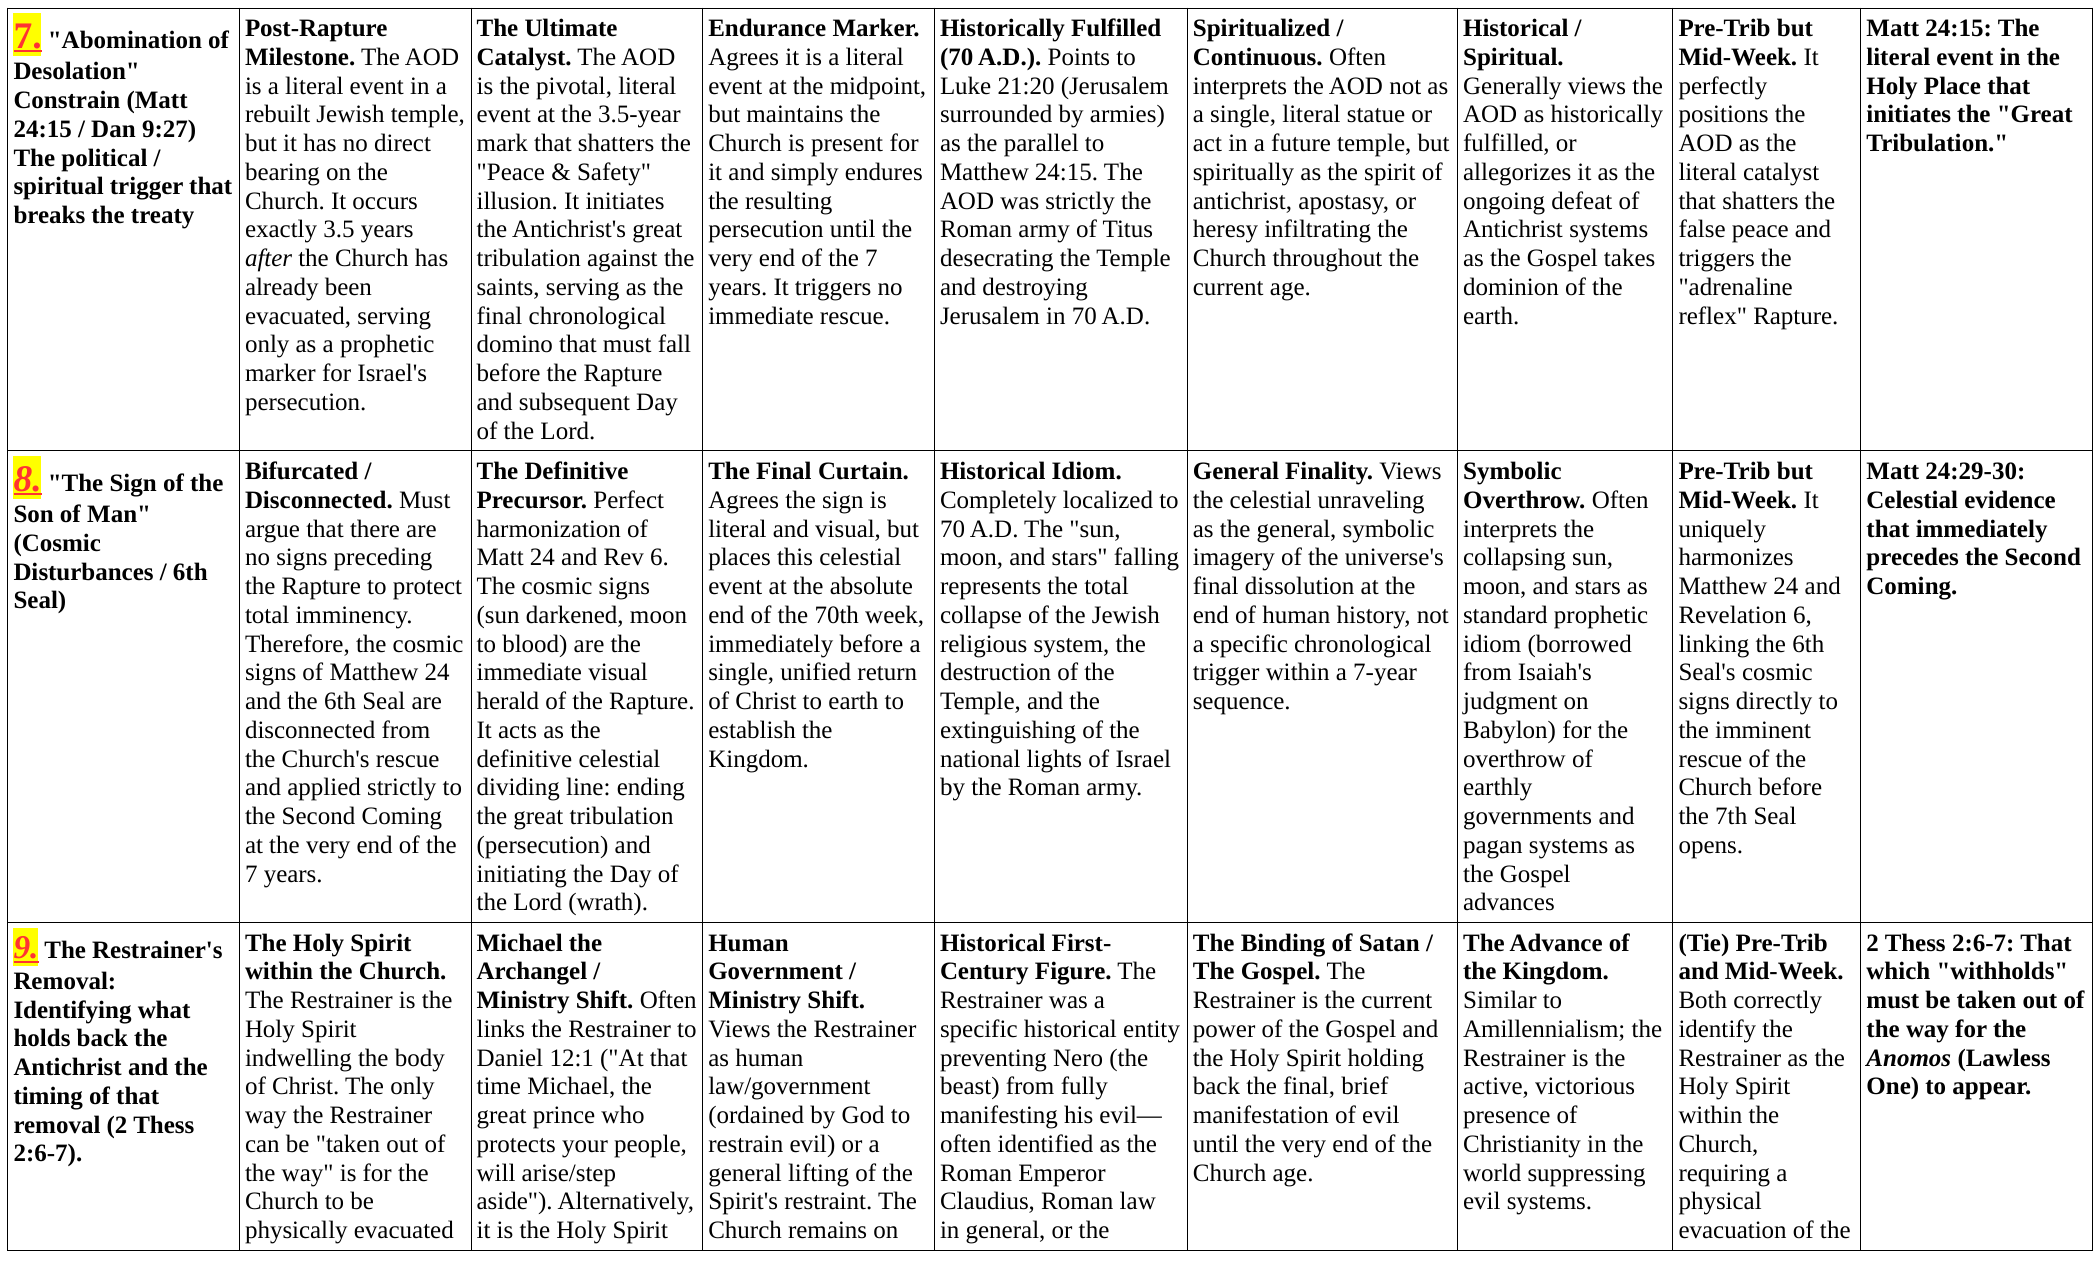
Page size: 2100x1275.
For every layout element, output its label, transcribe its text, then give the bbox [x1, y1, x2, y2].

table_cell The Binding of Satan / The Gospel. The Restrainer is the current power of the Gospel and the Holy Spirit holding back the final, brief manifestation of evil until the very end of the Church age. [1188, 923, 1457, 1250]
table_cell The Final Curtain. Agrees the sign is literal and visual, but places this celestial event at the absolute end of the 70th week, immediately before a single, unified return of Christ to earth to establish the Kingdom. [703, 451, 934, 922]
table_cell The Ultimate Catalyst. The AOD is the pivotal, literal event at the 3.5-year mark that shatters the "Peace & Safety" illusion. It initiates the Antichrist's great tribulation against the saints, serving as the final chronological domino that must fall before the Rapture and subsequent Day of the Lord. [472, 9, 702, 450]
table_cell Matt 24:29-30: Celestial evidence that immediately precedes the Second Coming. [1861, 451, 2092, 922]
table_cell Historical / Spiritual. Generally views the AOD as historically fulfilled, or allegorizes it as the ongoing defeat of Antichrist systems as the Gospel takes dominion of the earth. [1458, 9, 1672, 450]
table_cell Pre-Trib but Mid-Week. It perfectly positions the AOD as the literal catalyst that shatters the false peace and triggers the "adrenaline reflex" Rapture. [1673, 9, 1860, 450]
table_cell Historically Fulfilled (70 A.D.). Points to Luke 21:20 (Jerusalem surrounded by armies) as the parallel to Matthew 24:15. The AOD was strictly the Roman army of Titus desecrating the Temple and destroying Jerusalem in 70 A.D. [935, 9, 1187, 450]
table_cell Symbolic Overthrow. Often interprets the collapsing sun, moon, and stars as standard prophetic idiom (borrowed from Isaiah's judgment on Babylon) for the overthrow of earthly governments and pagan systems as the Gospel advances [1458, 451, 1672, 922]
table_cell 7. "Abomination of Desolation" Constrain (Matt 24:15 / Dan 9:27) The political / spiritual trigger that breaks the treaty [8, 9, 239, 450]
table_cell Historical First-Century Figure. The Restrainer was a specific historical entity preventing Nero (the beast) from fully manifesting his evil—often identified as the Roman Emperor Claudius, Roman law in general, or the [935, 923, 1187, 1250]
table_cell The Definitive Precursor. Perfect harmonization of Matt 24 and Rev 6. The cosmic signs (sun darkened, moon to blood) are the immediate visual herald of the Rapture. It acts as the definitive celestial dividing line: ending the great tribulation (persecution) and initiating the Day of the Lord (wrath). [472, 451, 702, 922]
table_cell Matt 24:15: The literal event in the Holy Place that initiates the "Great Tribulation." [1861, 9, 2092, 450]
table_cell Bifurcated / Disconnected. Must argue that there are no signs preceding the Rapture to protect total imminency. Therefore, the cosmic signs of Matthew 24 and the 6th Seal are disconnected from the Church's rescue and applied strictly to the Second Coming at the very end of the 7 years. [240, 451, 471, 922]
table_cell Michael the Archangel / Ministry Shift. Often links the Restrainer to Daniel 12:1 ("At that time Michael, the great prince who protects your people, will arise/step aside"). Alternatively, it is the Holy Spirit [472, 923, 702, 1250]
table_cell 9. The Restrainer's Removal: Identifying what holds back the Antichrist and the timing of that removal (2 Thess 2:6-7). [8, 923, 239, 1250]
table_cell (Tie) Pre-Trib and Mid-Week. Both correctly identify the Restrainer as the Holy Spirit within the Church, requiring a physical evacuation of the [1673, 923, 1860, 1250]
table_cell Historical Idiom. Completely localized to 70 A.D. The "sun, moon, and stars" falling represents the total collapse of the Jewish religious system, the destruction of the Temple, and the extinguishing of the national lights of Israel by the Roman army. [935, 451, 1187, 922]
table_cell General Finality. Views the celestial unraveling as the general, symbolic imagery of the universe's final dissolution at the end of human history, not a specific chronological trigger within a 7-year sequence. [1188, 451, 1457, 922]
table_cell 8. "The Sign of the Son of Man" (Cosmic Disturbances / 6th Seal) [8, 451, 239, 922]
table_cell 2 Thess 2:6-7: That which "withholds" must be taken out of the way for the Anomos (Lawless One) to appear. [1861, 923, 2092, 1250]
table_cell The Advance of the Kingdom. Similar to Amillennialism; the Restrainer is the active, victorious presence of Christianity in the world suppressing evil systems. [1458, 923, 1672, 1250]
table_cell Human Government / Ministry Shift. Views the Restrainer as human law/government (ordained by God to restrain evil) or a general lifting of the Spirit's restraint. The Church remains on [703, 923, 934, 1250]
table_cell Post-Rapture Milestone. The AOD is a literal event in a rebuilt Jewish temple, but it has no direct bearing on the Church. It occurs exactly 3.5 years after the Church has already been evacuated, serving only as a prophetic marker for Israel's persecution. [240, 9, 471, 450]
table_cell Spiritualized / Continuous. Often interprets the AOD not as a single, literal statue or act in a future temple, but spiritually as the spirit of antichrist, apostasy, or heresy infiltrating the Church throughout the current age. [1188, 9, 1457, 450]
table_cell The Holy Spirit within the Church. The Restrainer is the Holy Spirit indwelling the body of Christ. The only way the Restrainer can be "taken out of the way" is for the Church to be physically evacuated [240, 923, 471, 1250]
table_cell Pre-Trib but Mid-Week. It uniquely harmonizes Matthew 24 and Revelation 6, linking the 6th Seal's cosmic signs directly to the imminent rescue of the Church before the 7th Seal opens. [1673, 451, 1860, 922]
table_cell Endurance Marker. Agrees it is a literal event at the midpoint, but maintains the Church is present for it and simply endures the resulting persecution until the very end of the 7 years. It triggers no immediate rescue. [703, 9, 934, 450]
